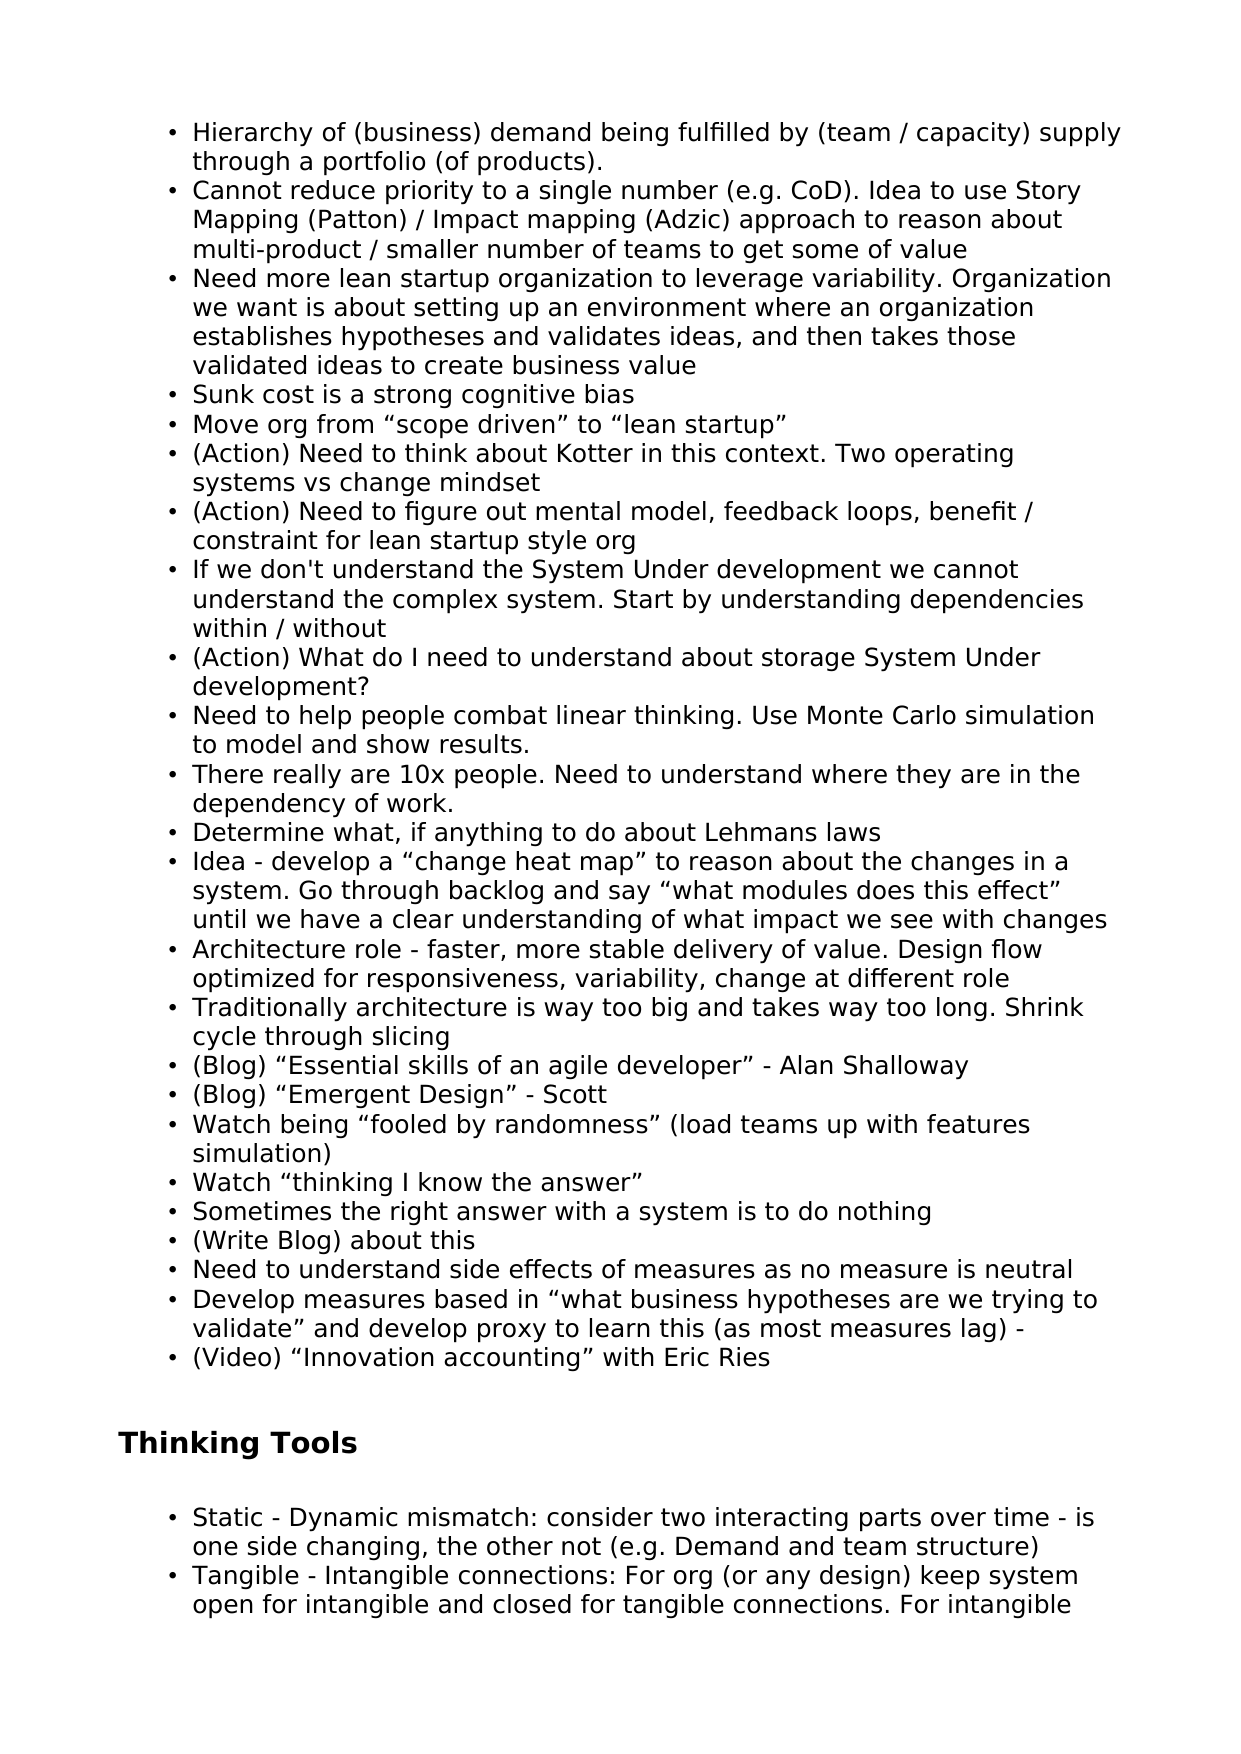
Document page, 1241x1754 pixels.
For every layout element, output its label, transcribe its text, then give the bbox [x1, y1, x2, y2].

list Watch being “fooled by randomness” (load teams up with features simulation) [177, 1110, 1122, 1168]
list Sometimes the right answer with a system is to do nothing [177, 1197, 1122, 1226]
list Develop measures based in “what business hypotheses are we trying to validate” and develop proxy to learn this (as most measures lag) - [177, 1285, 1122, 1343]
list If we don't understand the System Under development we cannot understand the complex system. Start by understanding dependencies within / without [177, 556, 1122, 643]
subtitle Thinking Tools [118, 1427, 1122, 1461]
list Idea - develop a “change heat map” to reason about the changes in a system. Go through backlog and say “what modules does this effect” until we have a clear understanding of what impact we see with changes [177, 847, 1122, 935]
list Watch “thinking I know the answer” [177, 1168, 1122, 1197]
list Need to help people combat linear thinking. Use Monte Carlo simulation to model and show results. [177, 701, 1122, 760]
list Need to understand side effects of measures as no measure is neutral [177, 1256, 1122, 1285]
list Sunk cost is a strong cognitive bias [177, 381, 1122, 410]
list (Video) “Innovation accounting” with Eric Ries [177, 1343, 1122, 1372]
list Move org from “scope driven” to “lean startup” [177, 410, 1122, 439]
list (Action) Need to figure out mental model, feedback loops, benefit / constraint for lean startup style org [177, 497, 1122, 556]
list Determine what, if anything to do about Lehmans laws [177, 818, 1122, 847]
list Tangible - Intangible connections: For org (or any design) keep system open for intangible and closed for tangible connections. For intangible [177, 1561, 1122, 1619]
list (Write Blog) about this [177, 1226, 1122, 1256]
list There really are 10x people. Need to understand where they are in the dependency of work. [177, 760, 1122, 818]
list (Blog) “Essential skills of an agile developer” - Alan Shalloway [177, 1051, 1122, 1081]
list (Action) What do I need to understand about storage System Under development? [177, 643, 1122, 701]
list Cannot reduce priority to a single number (e.g. CoD). Idea to use Story Mapping (Patton) / Impact mapping (Adzic) approach to reason about multi-product / smaller number of teams to get some of value [177, 176, 1122, 264]
list Traditionally architecture is way too big and takes way too long. Shrink cycle through slicing [177, 993, 1122, 1051]
list (Blog) “Emergent Design” - Scott [177, 1081, 1122, 1110]
list Static - Dynamic mismatch: consider two interacting parts over time - is one side changing, the other not (e.g. Demand and team structure) [177, 1503, 1122, 1561]
list Need more lean startup organization to leverage variability. Organization we want is about setting up an environment where an organization establishes hypotheses and validates ideas, and then takes those validated ideas to create business value [177, 264, 1122, 381]
list Hierarchy of (business) demand being fulfilled by (team / capacity) supply through a portfolio (of products). [177, 118, 1122, 176]
list Architecture role - faster, more stable delivery of value. Design flow optimized for responsiveness, variability, change at different role [177, 935, 1122, 993]
list (Action) Need to think about Kotter in this context. Two operating systems vs change mindset [177, 439, 1122, 497]
